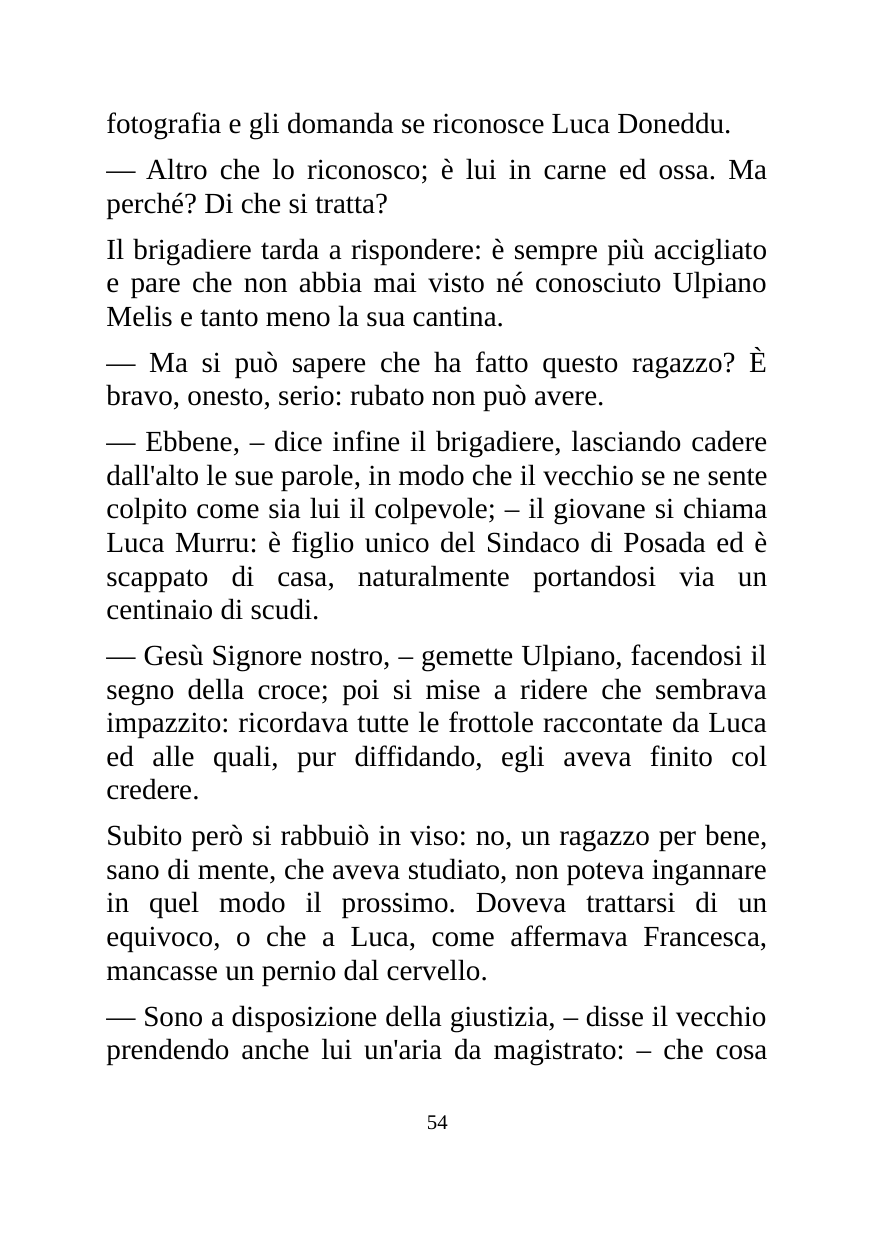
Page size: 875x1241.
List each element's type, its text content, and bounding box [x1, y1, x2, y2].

text — Gesù Signore nostro, – gemette Ulpiano, facendosi il segno della croce; poi si mise a ridere che sembrava impazzito: ricordava tutte le frottole raccontate da Luca ed alle quali, pur diffidando, egli aveva finito col credere. [106, 638, 768, 806]
text — Sono a disposizione della giustizia, – disse il vecchio prendendo anche lui un'aria da magistrato: – che cosa [106, 999, 768, 1066]
text — Ebbene, – dice infine il brigadiere, lasciando cadere dall'alto le sue parole, in modo che il vecchio se ne sente colpito come sia lui il colpevole; – il giovane si chiama Luca Murru: è figlio unico del Sindaco di Posada ed è scappato di casa, naturalmente portandosi via un centinaio di scudi. [106, 424, 768, 626]
text Subito però si rabbuiò in viso: no, un ragazzo per bene, sano di mente, che aveva studiato, non poteva ingannare in quel modo il prossimo. Doveva trattarsi di un equivoco, o che a Luca, come affermava Francesca, mancasse un pernio dal cervello. [106, 818, 768, 986]
text — Ma si può sapere che ha fatto questo ragazzo? È bravo, onesto, serio: rubato non può avere. [106, 345, 768, 412]
text — Altro che lo riconosco; è lui in carne ed ossa. Ma perché? Di che si tratta? [106, 152, 768, 219]
text Il brigadiere tarda a rispondere: è sempre più accigliato e pare che non abbia mai visto né conosciuto Ulpiano Melis e tanto meno la sua cantina. [106, 232, 768, 332]
text fotografia e gli domanda se riconosce Luca Doneddu. [106, 106, 768, 140]
